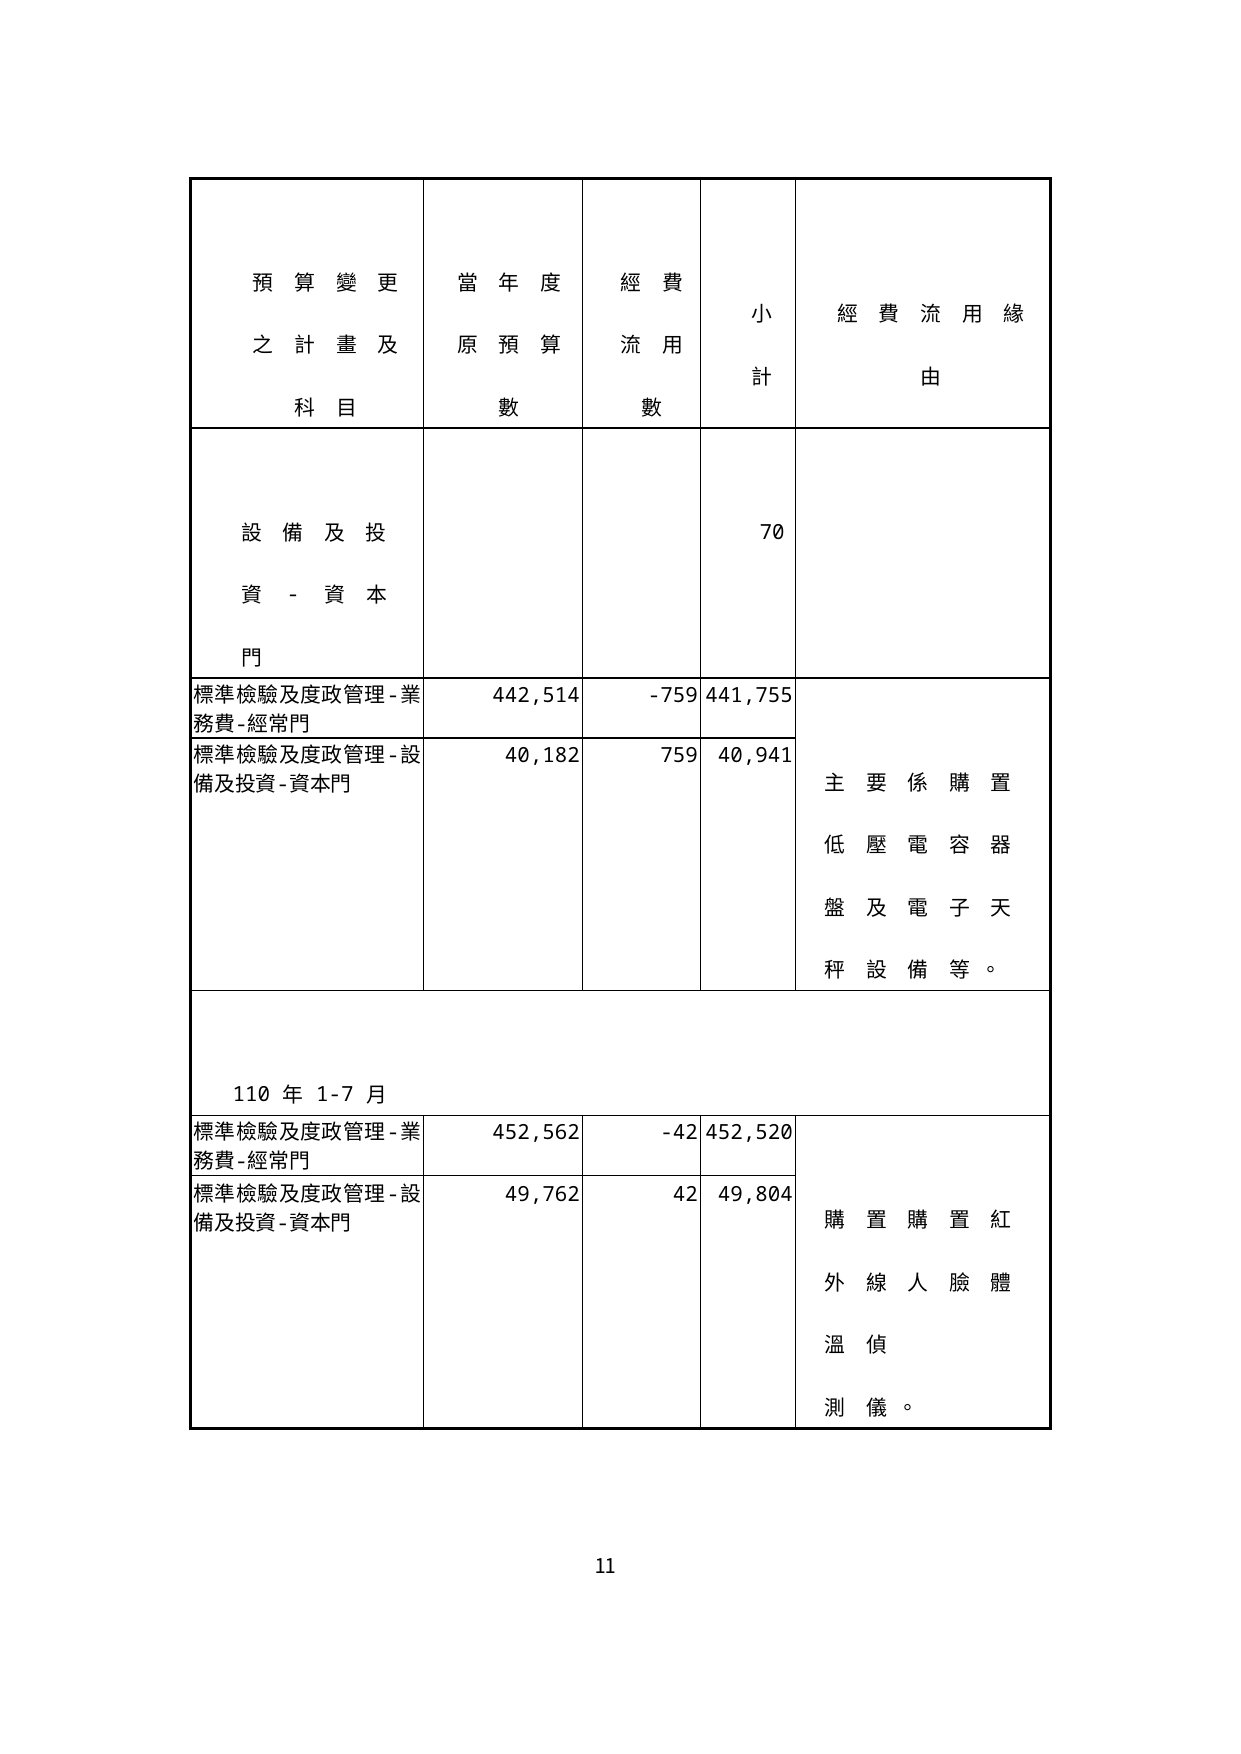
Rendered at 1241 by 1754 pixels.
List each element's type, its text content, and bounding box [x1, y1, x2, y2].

table_header 經費流用緣由 [796, 180, 1049, 427]
table_cell 452,520 [701, 1116, 795, 1174]
table_cell [583, 429, 700, 677]
table_header 小計 [701, 180, 795, 427]
table_cell [796, 429, 1049, 677]
table_cell 49,762 [424, 1176, 582, 1427]
table_cell -759 [583, 679, 700, 737]
table_header 當年度原預算數 [424, 180, 582, 427]
table_cell 452,562 [424, 1116, 582, 1174]
table_cell [424, 429, 582, 677]
table_cell 442,514 [424, 679, 582, 737]
table_header 預算變更之計畫及科目 [192, 180, 423, 427]
table_cell 購置購置紅外線人臉體溫偵 測儀。 [796, 1116, 1049, 1427]
table_cell 759 [583, 739, 700, 990]
table_cell 42 [583, 1176, 700, 1427]
table_cell 40,182 [424, 739, 582, 990]
table_cell 441,755 [701, 679, 795, 737]
table_cell 40,941 [701, 739, 795, 990]
table_cell 49,804 [701, 1176, 795, 1427]
table_cell 標準檢驗及度政管理-業務費-經常門 [192, 679, 423, 737]
table_cell -42 [583, 1116, 700, 1174]
table_cell 主要係購置低壓電容器盤及電子天秤設備等。 [796, 679, 1049, 990]
table_cell 標準檢驗及度政管理-設備及投資-資本門 [192, 1176, 423, 1427]
table_header 經費流用數 [583, 180, 700, 427]
table_cell 設備及投資-資本門 [192, 429, 423, 677]
table_cell 110年1-7月 [192, 991, 1049, 1115]
table_cell 70 [701, 429, 795, 677]
table_cell 標準檢驗及度政管理-設備及投資-資本門 [192, 739, 423, 990]
table_cell 標準檢驗及度政管理-業務費-經常門 [192, 1116, 423, 1174]
